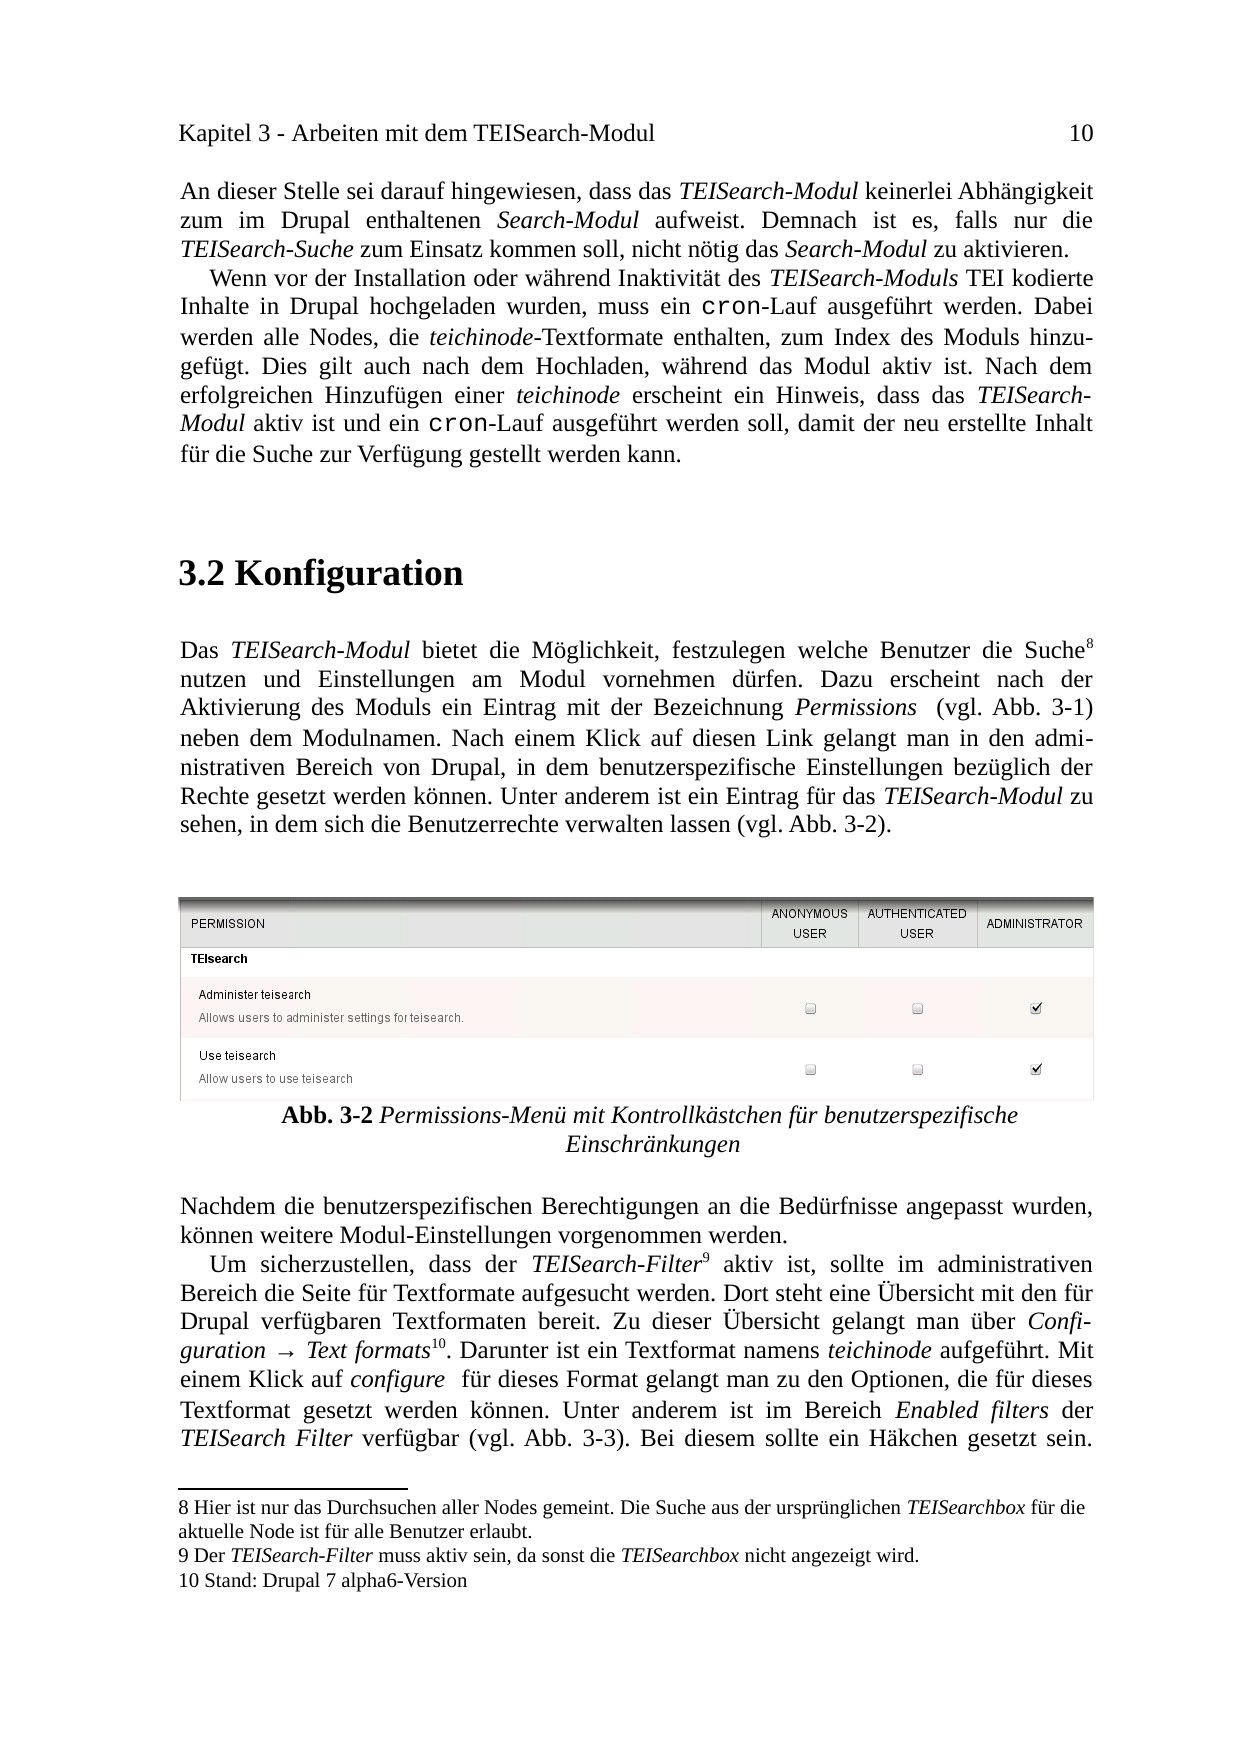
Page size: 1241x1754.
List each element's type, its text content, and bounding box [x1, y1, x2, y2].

text Wenn vor der Installation oder während Inaktivität des TEISearch-Moduls TEI kodierte Inhalte in Drupal hochgeladen wurden, muss ein cron-Lauf ausgeführt werden. Dabei werden alle Nodes, die teichinode-Textformate enthalten, zum Index des Moduls hinzu-gefügt. Dies gilt auch nach dem Hochladen, während das Modul aktiv ist. Nach dem erfolgreichen Hinzufügen einer teichinode erscheint ein Hinweis, dass das TEISearch-Modul aktiv ist und ein cron-Lauf ausgeführt werden soll, damit der neu erstellte Inhalt für die Suche zur Verfügung gestellt werden kann. [180, 263, 1093, 468]
subtitle Konfiguration [178, 551, 1093, 594]
text Der TEISearch-Filter muss aktiv sein, da sonst die TEISearchbox nicht angezeigt wird. [178, 1543, 1093, 1567]
picture [178, 897, 1094, 1101]
text [178, 886, 1094, 897]
text Nachdem die benutzerspezifischen Berechtigungen an die Bedürfnisse angepasst wurden, können weitere Modul-Einstellungen vorgenommen werden. [180, 1191, 1093, 1249]
text Einschränkungen [178, 1129, 1094, 1158]
text An dieser Stelle sei darauf hingewiesen, dass das TEISearch-Modul keinerlei Abhängigkeit zum im Drupal enthaltenen Search-Modul aufweist. Demnach ist es, falls nur die TEISearch-Suche zum Einsatz kommen soll, nicht nötig das Search-Modul zu aktivieren. [180, 176, 1093, 263]
text Abb. 3-2 Permissions-Menü mit Kontrollkästchen für benutzerspezifische [178, 1101, 1094, 1129]
text Hier ist nur das Durchsuchen aller Nodes gemeint. Die Suche aus der ursprünglichen TEISearchbox für die aktuelle Node ist für alle Benutzer erlaubt. [178, 1495, 1093, 1543]
text Stand: Drupal 7 alpha6-Version [178, 1567, 1093, 1592]
text Um sicherzustellen, dass der TEISearch-Filter aktiv ist, sollte im administrativen Bereich die Seite für Textformate aufgesucht werden. Dort steht eine Übersicht mit den für Drupal verfügbaren Textformaten bereit. Zu dieser Übersicht gelangt man über Confi-guration → Text formats. Darunter ist ein Textformat namens teichinode aufgeführt. Mit einem Klick auf configure für dieses Format gelangt man zu den Optionen, die für dieses Textformat gesetzt werden können. Unter anderem ist im Bereich Enabled filters der TEISearch Filter verfügbar (vgl. Abb. 3-3). Bei diesem sollte ein Häkchen gesetzt sein. [180, 1249, 1093, 1452]
text Das TEISearch-Modul bietet die Möglichkeit, festzulegen welche Benutzer die Suche nutzen und Einstellungen am Modul vornehmen dürfen. Dazu erscheint nach der Aktivierung des Moduls ein Eintrag mit der Bezeichnung Permissions (vgl. Abb. 3-1) neben dem Modulnamen. Nach einem Klick auf diesen Link gelangt man in den admi­nistrativen Bereich von Drupal, in dem benutzerspezifische Einstellungen bezüglich der Rechte gesetzt werden können. Unter anderem ist ein Eintrag für das TEISearch-Modul zu sehen, in dem sich die Benutzerrechte verwalten lassen (vgl. Abb. 3-2). [180, 635, 1093, 838]
